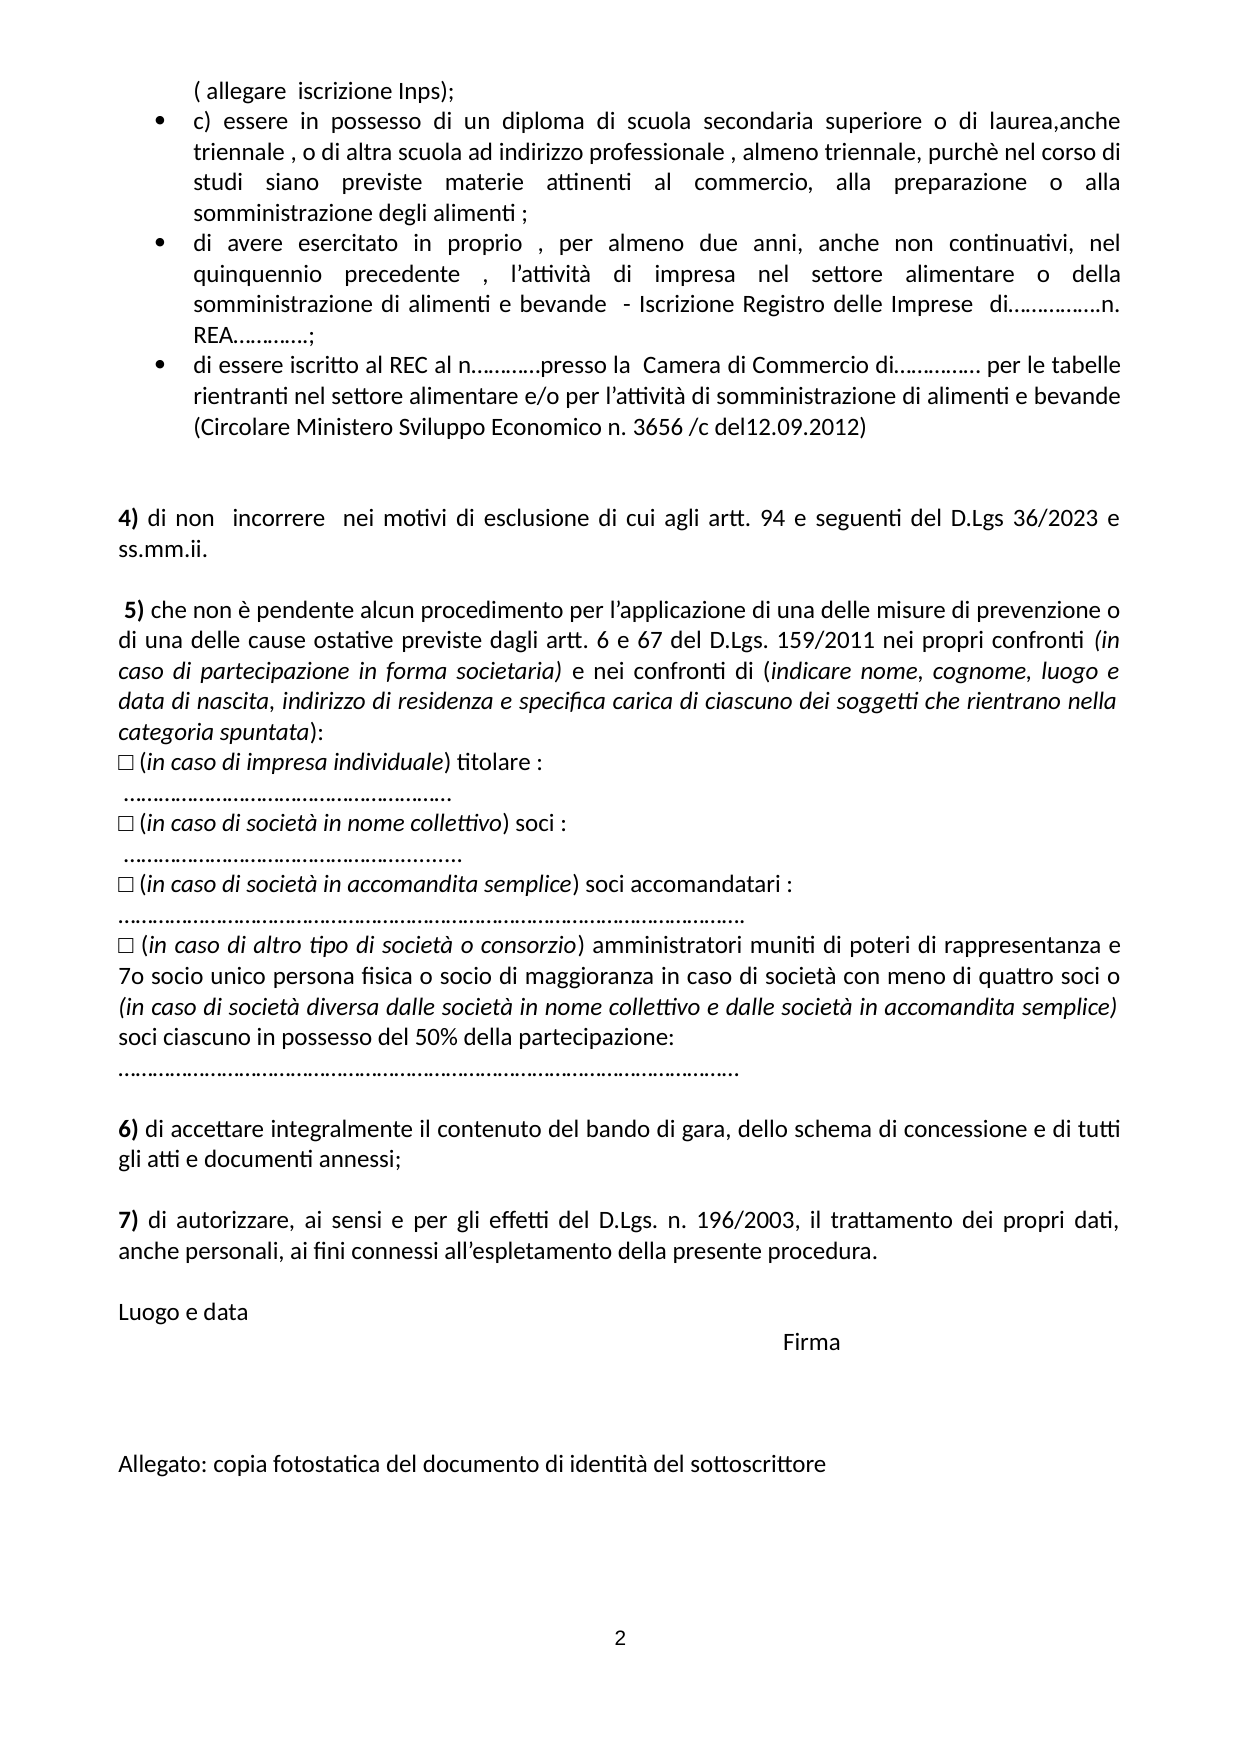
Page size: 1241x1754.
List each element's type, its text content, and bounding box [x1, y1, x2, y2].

text ……………………………………………………………………………………………… [118, 1052, 1122, 1082]
text ………………………………………………… [118, 777, 1122, 807]
text ………………………………………….......... [118, 838, 1122, 868]
text 7) di autorizzare, ai sensi e per gli effetti del D.Lgs. n. 196/2003, il trattamento dei propri dati, anche personali, ai fini connessi all’espletamento della presente procedura. [118, 1204, 1122, 1265]
text ………………………………………………………………………………………………. [118, 899, 1122, 929]
list ( allegare iscrizione Inps); [156, 75, 1122, 106]
list di essere iscritto al REC al n…………presso la Camera di Commercio di…………… per le tabelle rientranti nel settore alimentare e/o per l’attività di somministrazione di alimenti e bevande (Circolare Ministero Sviluppo Economico n. 3656 /c del12.09.2012) [156, 350, 1122, 441]
list c) essere in possesso di un diploma di scuola secondaria superiore o di laurea,anche triennale , o di altra scuola ad indirizzo professionale , almeno triennale, purchè nel corso di studi siano previste materie attinenti al commercio, alla preparazione o alla somministrazione degli alimenti ; [156, 106, 1122, 228]
text □ (in caso di impresa individuale) titolare : [118, 746, 1122, 777]
text □ (in caso di società in accomandita semplice) soci accomandatari : [118, 868, 1122, 899]
text 6) di accettare integralmente il contenuto del bando di gara, dello schema di concessione e di tutti gli atti e documenti annessi; [118, 1113, 1122, 1174]
text 5) che non è pendente alcun procedimento per l’applicazione di una delle misure di prevenzione o di una delle cause ostative previste dagli artt. 6 e 67 del D.Lgs. 159/2011 nei propri confronti (in caso di partecipazione in forma societaria) e nei confronti di (indicare nome, cognome, luogo e data di nascita, indirizzo di residenza e specifica carica di ciascuno dei soggetti che rientrano nella categoria spuntata): [118, 594, 1122, 746]
text □ (in caso di società in nome collettivo) soci : [118, 807, 1122, 838]
text Allegato: copia fotostatica del documento di identità del sottoscrittore [118, 1448, 1122, 1479]
list di avere esercitato in proprio , per almeno due anni, anche non continuativi, nel quinquennio precedente , l’attività di impresa nel settore alimentare o della somministrazione di alimenti e bevande - Iscrizione Registro delle Imprese di…………….n. REA………….; [156, 228, 1122, 350]
text 4) di non incorrere nei motivi di esclusione di cui agli artt. 94 e seguenti del D.Lgs 36/2023 e ss.mm.ii. [118, 502, 1122, 563]
text Luogo e data [118, 1296, 1122, 1326]
text Firma [118, 1326, 1122, 1357]
text □ (in caso di altro tipo di società o consorzio) amministratori muniti di poteri di rappresentanza e 7o socio unico persona fisica o socio di maggioranza in caso di società con meno di quattro soci o (in caso di società diversa dalle società in nome collettivo e dalle società in accomandita semplice) soci ciascuno in possesso del 50% della partecipazione: [118, 929, 1122, 1052]
